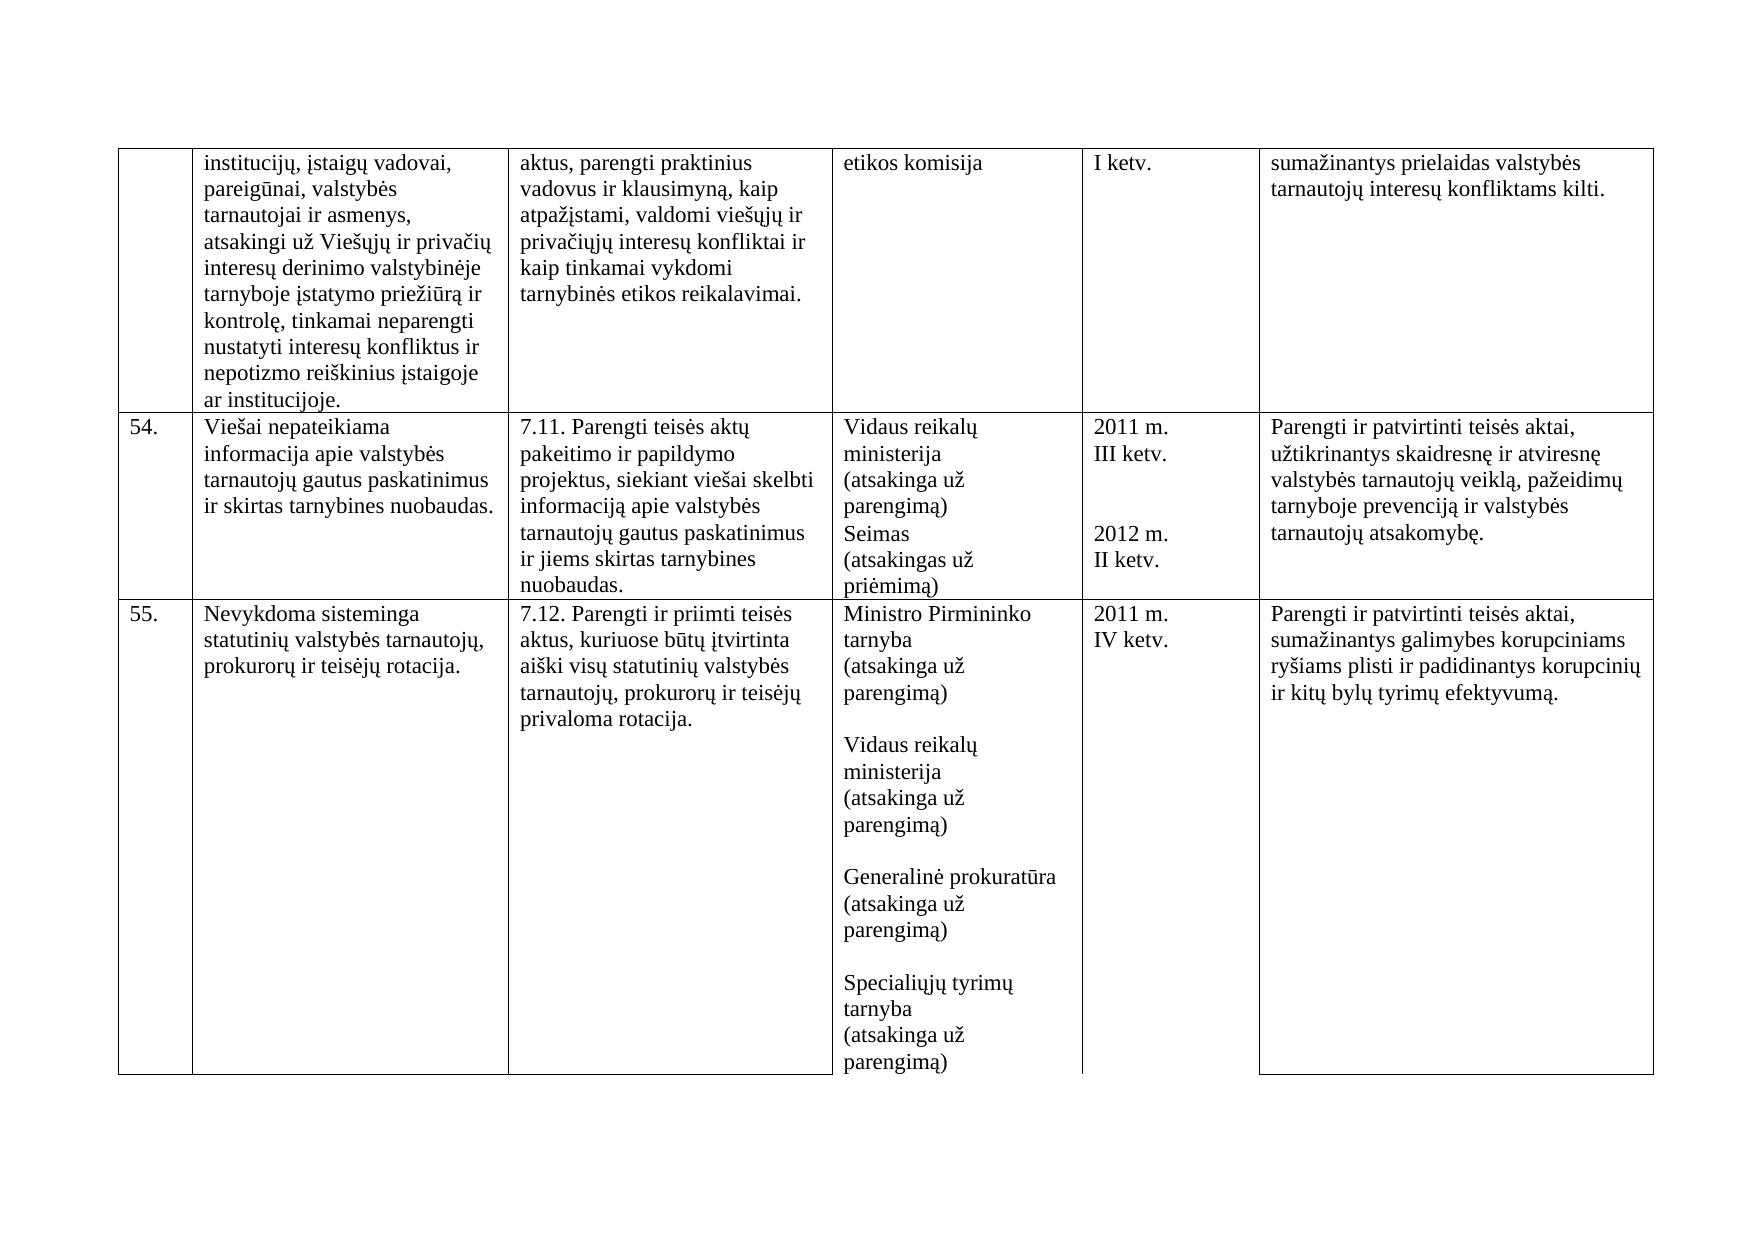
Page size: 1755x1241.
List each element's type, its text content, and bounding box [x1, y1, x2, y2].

table_cell 2011 m. III ketv. [1083, 413, 1259, 519]
table_cell Nevykdoma sisteminga statutinių valstybės tarnautojų, prokurorų ir teisėjų rotacija. [193, 600, 508, 1074]
table_cell Parengti ir patvirtinti teisės aktai, sumažinantys galimybes korupciniams ryšiams plisti ir padidinantys korupcinių ir kitų bylų tyrimų efektyvumą. [1260, 600, 1653, 1074]
table_cell [119, 149, 192, 412]
table_cell etikos komisija [833, 149, 1082, 412]
table_cell Parengti ir patvirtinti teisės aktai, užtikrinantys skaidresnę ir atviresnę valstybės tarnautojų veiklą, pažeidimų tarnyboje prevenciją ir valstybės tarnautojų atsakomybę. [1260, 413, 1653, 599]
table_cell 55. [119, 600, 192, 1074]
table_cell Ministro Pirmininko tarnyba (atsakinga už parengimą) Vidaus reikalų ministerija (atsakinga už parengimą) Generalinė prokuratūra (atsakinga už parengimą) Specialiųjų tyrimų tarnyba (atsakinga už parengimą) [833, 600, 1082, 1074]
table_cell Viešai nepateikiama informacija apie valstybės tarnautojų gautus paskatinimus ir skirtas tarnybines nuobaudas. [193, 413, 508, 599]
table_cell I ketv. [1083, 149, 1259, 412]
table_cell 54. [119, 413, 192, 599]
table_cell Seimas (atsakingas už priėmimą) [833, 519, 1082, 599]
table_cell sumažinantys prielaidas valstybės tarnautojų interesų konfliktams kilti. [1260, 149, 1653, 412]
table_cell 2012 m. II ketv. [1083, 519, 1259, 599]
table_cell 7.12. Parengti ir priimti teisės aktus, kuriuose būtų įtvirtinta aiški visų statutinių valstybės tarnautojų, prokurorų ir teisėjų privaloma rotacija. [509, 600, 832, 1074]
table_cell 7.11. Parengti teisės aktų pakeitimo ir papildymo projektus, siekiant viešai skelbti informaciją apie valstybės tarnautojų gautus paskatinimus ir jiems skirtas tarnybines nuobaudas. [509, 413, 832, 599]
table_cell 2011 m. IV ketv. [1083, 600, 1259, 1074]
table_cell aktus, parengti praktinius vadovus ir klausimyną, kaip atpažįstami, valdomi viešųjų ir privačiųjų interesų konfliktai ir kaip tinkamai vykdomi tarnybinės etikos reikalavimai. [509, 149, 832, 412]
table_cell Vidaus reikalų ministerija (atsakinga už parengimą) [833, 413, 1082, 519]
table_cell institucijų, įstaigų vadovai, pareigūnai, valstybės tarnautojai ir asmenys, atsakingi už Viešųjų ir privačių interesų derinimo valstybinėje tarnyboje įstatymo priežiūrą ir kontrolę, tinkamai neparengti nustatyti interesų konfliktus ir nepotizmo reiškinius įstaigoje ar institucijoje. [193, 149, 508, 412]
